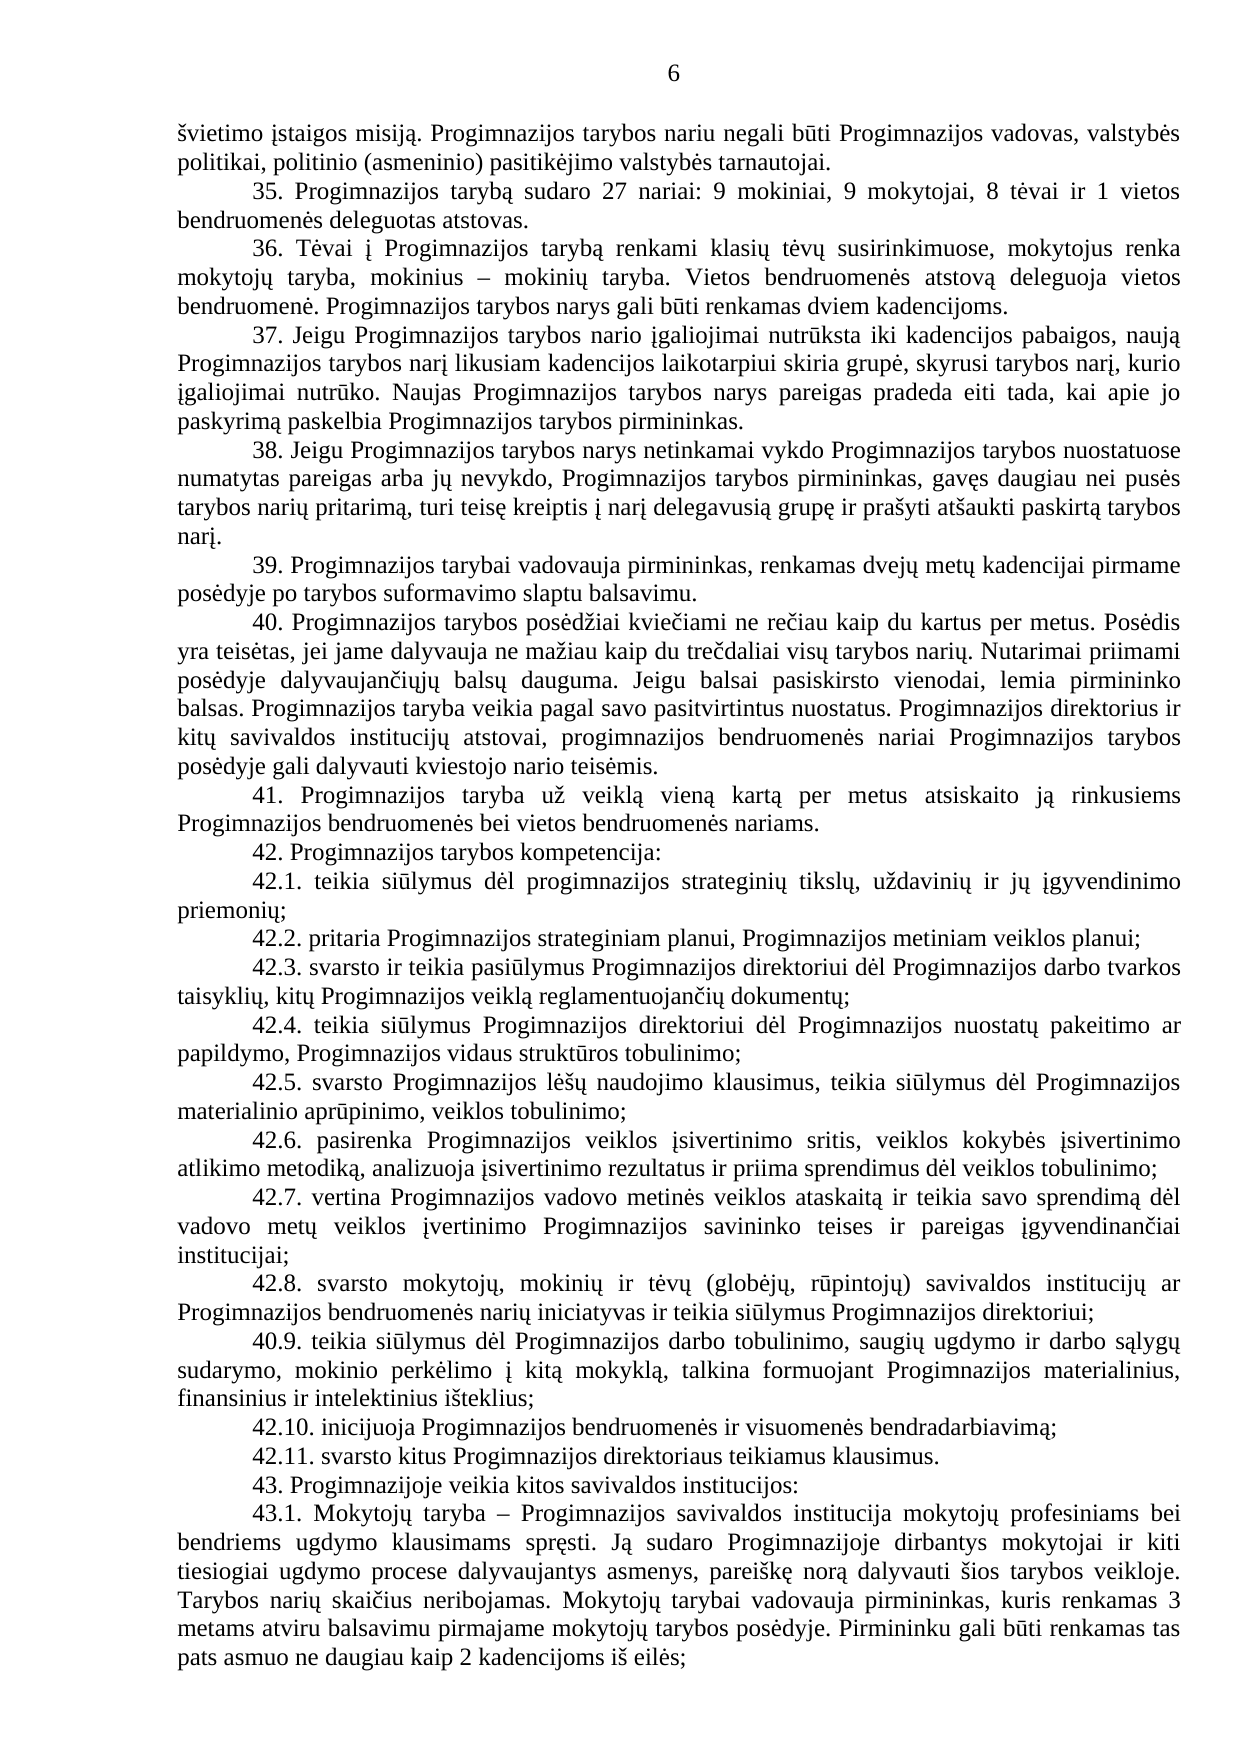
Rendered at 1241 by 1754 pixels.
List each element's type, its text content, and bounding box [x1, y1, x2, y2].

text 42.11. svarsto kitus Progimnazijos direktoriaus teikiamus klausimus. [177, 1441, 1182, 1470]
text 43.1. Mokytojų taryba – Progimnazijos savivaldos institucija mokytojų profesiniams bei bendriems ugdymo klausimams spręsti. Ją sudaro Progimnazijoje dirbantys mokytojai ir kiti tiesiogiai ugdymo procese dalyvaujantys asmenys, pareiškę norą dalyvauti šios tarybos veikloje. Tarybos narių skaičius neribojamas. Mokytojų tarybai vadovauja pirmininkas, kuris renkamas 3 metams atviru balsavimu pirmajame mokytojų tarybos posėdyje. Pirmininku gali būti renkamas tas pats asmuo ne daugiau kaip 2 kadencijoms iš eilės; [177, 1498, 1182, 1671]
text 42.1. teikia siūlymus dėl progimnazijos strateginių tikslų, uždavinių ir jų įgyvendinimo priemonių; [177, 866, 1182, 923]
text 36. Tėvai į Progimnazijos tarybą renkami klasių tėvų susirinkimuose, mokytojus renka mokytojų taryba, mokinius – mokinių taryba. Vietos bendruomenės atstovą deleguoja vietos bendruomenė. Progimnazijos tarybos narys gali būti renkamas dviem kadencijoms. [177, 233, 1182, 320]
text 42. Progimnazijos tarybos kompetencija: [177, 837, 1182, 866]
text 42.6. pasirenka Progimnazijos veiklos įsivertinimo sritis, veiklos kokybės įsivertinimo atlikimo metodiką, analizuoja įsivertinimo rezultatus ir priima sprendimus dėl veiklos tobulinimo; [177, 1125, 1182, 1182]
text 43. Progimnazijoje veikia kitos savivaldos institucijos: [177, 1470, 1182, 1498]
text 39. Progimnazijos tarybai vadovauja pirmininkas, renkamas dvejų metų kadencijai pirmame posėdyje po tarybos suformavimo slaptu balsavimu. [177, 550, 1182, 607]
text 42.10. inicijuoja Progimnazijos bendruomenės ir visuomenės bendradarbiavimą; [177, 1412, 1182, 1441]
text 35. Progimnazijos tarybą sudaro 27 nariai: 9 mokiniai, 9 mokytojai, 8 tėvai ir 1 vietos bendruomenės deleguotas atstovas. [177, 176, 1182, 233]
text 40. Progimnazijos tarybos posėdžiai kviečiami ne rečiau kaip du kartus per metus. Posėdis yra teisėtas, jei jame dalyvauja ne mažiau kaip du trečdaliai visų tarybos narių. Nutarimai priimami posėdyje dalyvaujančiųjų balsų dauguma. Jeigu balsai pasiskirsto vienodai, lemia pirmininko balsas. Progimnazijos taryba veikia pagal savo pasitvirtintus nuostatus. Progimnazijos direktorius ir kitų savivaldos institucijų atstovai, progimnazijos bendruomenės nariai Progimnazijos tarybos posėdyje gali dalyvauti kviestojo nario teisėmis. [177, 607, 1182, 780]
text 38. Jeigu Progimnazijos tarybos narys netinkamai vykdo Progimnazijos tarybos nuostatuose numatytas pareigas arba jų nevykdo, Progimnazijos tarybos pirmininkas, gavęs daugiau nei pusės tarybos narių pritarimą, turi teisę kreiptis į narį delegavusią grupę ir prašyti atšaukti paskirtą tarybos narį. [177, 435, 1182, 550]
text 42.2. pritaria Progimnazijos strateginiam planui, Progimnazijos metiniam veiklos planui; [177, 923, 1182, 952]
text 37. Jeigu Progimnazijos tarybos nario įgaliojimai nutrūksta iki kadencijos pabaigos, naują Progimnazijos tarybos narį likusiam kadencijos laikotarpiui skiria grupė, skyrusi tarybos narį, kurio įgaliojimai nutrūko. Naujas Progimnazijos tarybos narys pareigas pradeda eiti tada, kai apie jo paskyrimą paskelbia Progimnazijos tarybos pirmininkas. [177, 320, 1182, 435]
text 42.8. svarsto mokytojų, mokinių ir tėvų (globėjų, rūpintojų) savivaldos institucijų ar Progimnazijos bendruomenės narių iniciatyvas ir teikia siūlymus Progimnazijos direktoriui; [177, 1268, 1182, 1326]
text 42.3. svarsto ir teikia pasiūlymus Progimnazijos direktoriui dėl Progimnazijos darbo tvarkos taisyklių, kitų Progimnazijos veiklą reglamentuojančių dokumentų; [177, 952, 1182, 1010]
text 42.7. vertina Progimnazijos vadovo metinės veiklos ataskaitą ir teikia savo sprendimą dėl vadovo metų veiklos įvertinimo Progimnazijos savininko teises ir pareigas įgyvendinančiai institucijai; [177, 1182, 1182, 1268]
text švietimo įstaigos misiją. Progimnazijos tarybos nariu negali būti Progimnazijos vadovas, valstybės politikai, politinio (asmeninio) pasitikėjimo valstybės tarnautojai. [177, 118, 1182, 176]
text 40.9. teikia siūlymus dėl Progimnazijos darbo tobulinimo, saugių ugdymo ir darbo sąlygų sudarymo, mokinio perkėlimo į kitą mokyklą, talkina formuojant Progimnazijos materialinius, finansinius ir intelektinius išteklius; [177, 1326, 1182, 1412]
text 42.4. teikia siūlymus Progimnazijos direktoriui dėl Progimnazijos nuostatų pakeitimo ar papildymo, Progimnazijos vidaus struktūros tobulinimo; [177, 1010, 1182, 1067]
text 41. Progimnazijos taryba už veiklą vieną kartą per metus atsiskaito ją rinkusiems Progimnazijos bendruomenės bei vietos bendruomenės nariams. [177, 780, 1182, 837]
text 42.5. svarsto Progimnazijos lėšų naudojimo klausimus, teikia siūlymus dėl Progimnazijos materialinio aprūpinimo, veiklos tobulinimo; [177, 1067, 1182, 1125]
